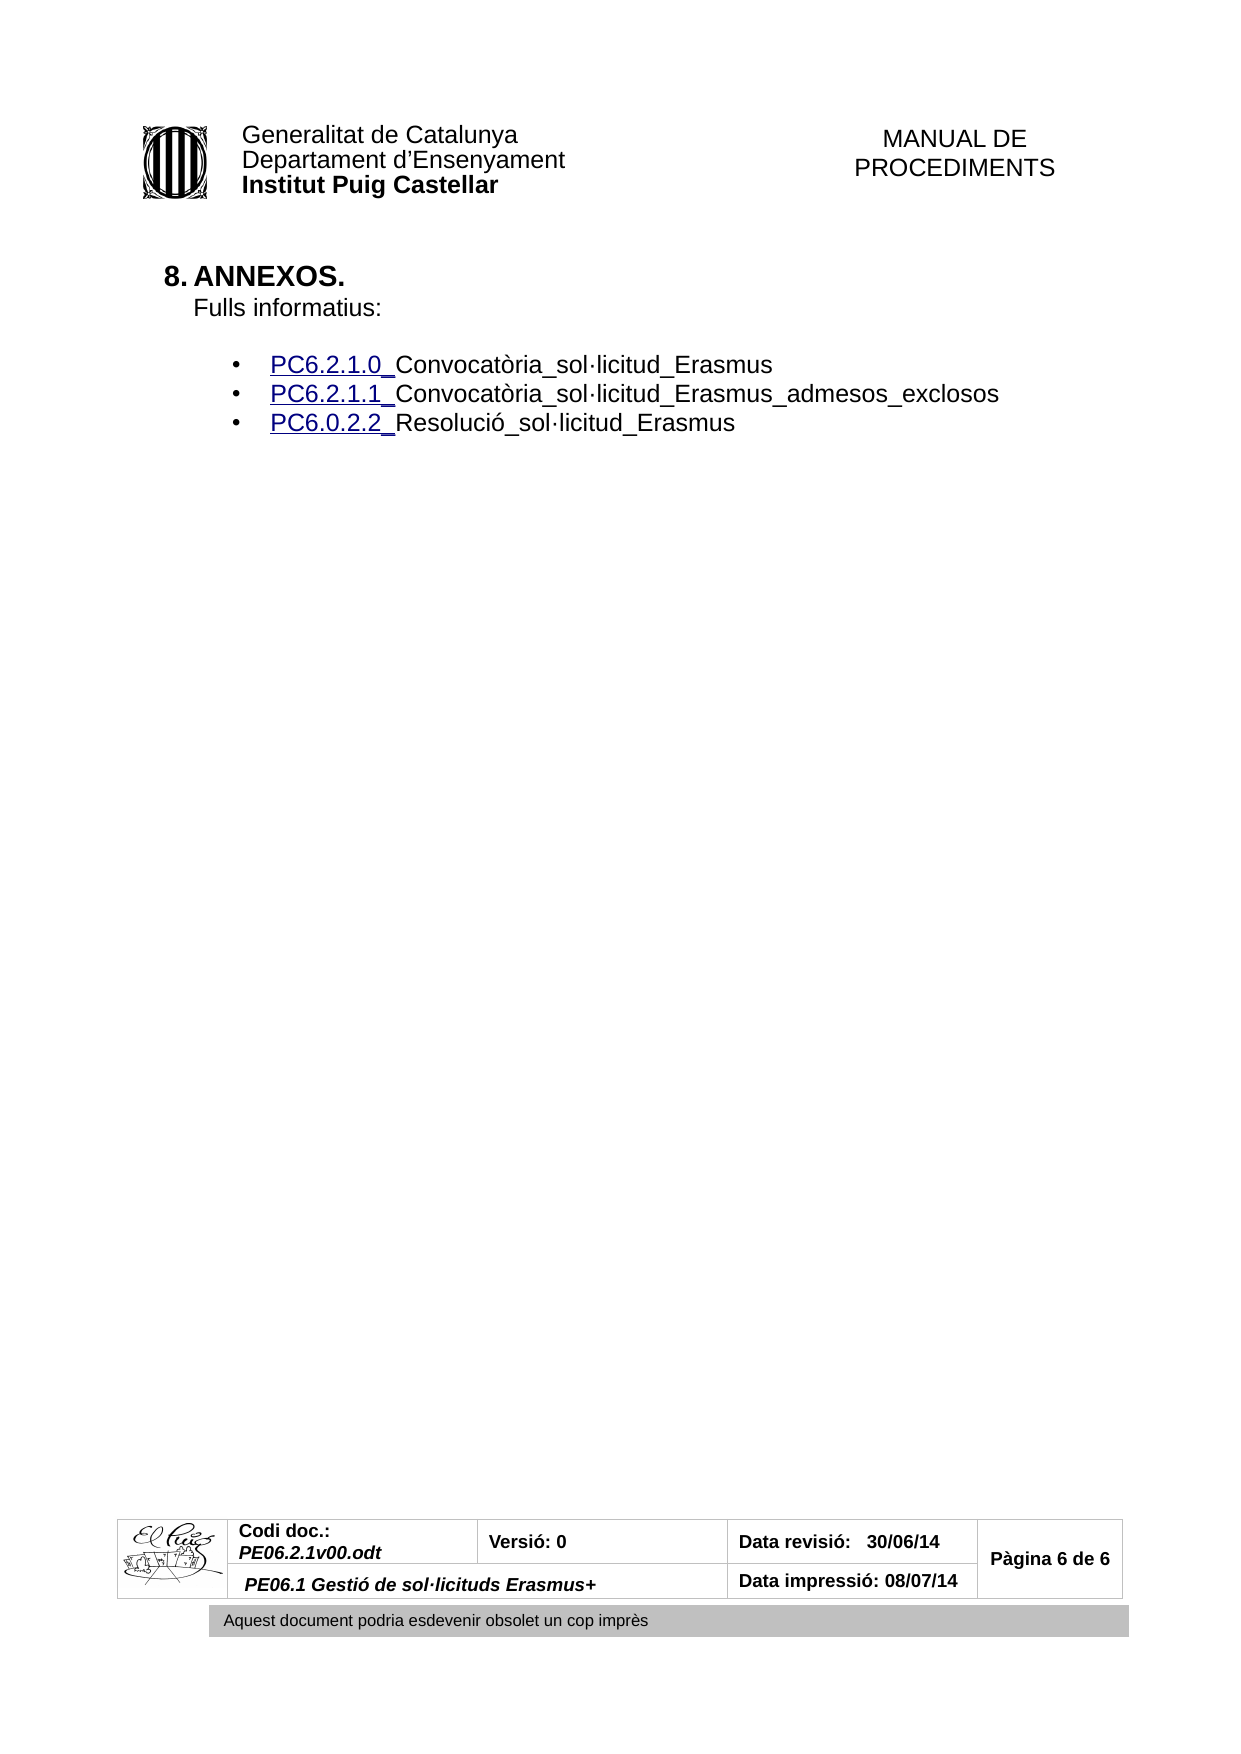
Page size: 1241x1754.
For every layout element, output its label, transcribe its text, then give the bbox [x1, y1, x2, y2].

list PC6.2.1.1_Convocatòria_sol·licitud_Erasmus_admesos_exclosos [232, 379, 1122, 408]
list PC6.0.2.2_Resolució_sol·licitud_Erasmus [232, 408, 1122, 437]
picture [114, 1516, 227, 1588]
list PC6.2.1.0_Convocatòria_sol·licitud_Erasmus [232, 350, 1122, 379]
list ANNEXOS. [156, 259, 1122, 293]
picture [143, 126, 207, 199]
picture [118, 1520, 227, 1588]
list Fulls informatius: [156, 293, 1122, 321]
